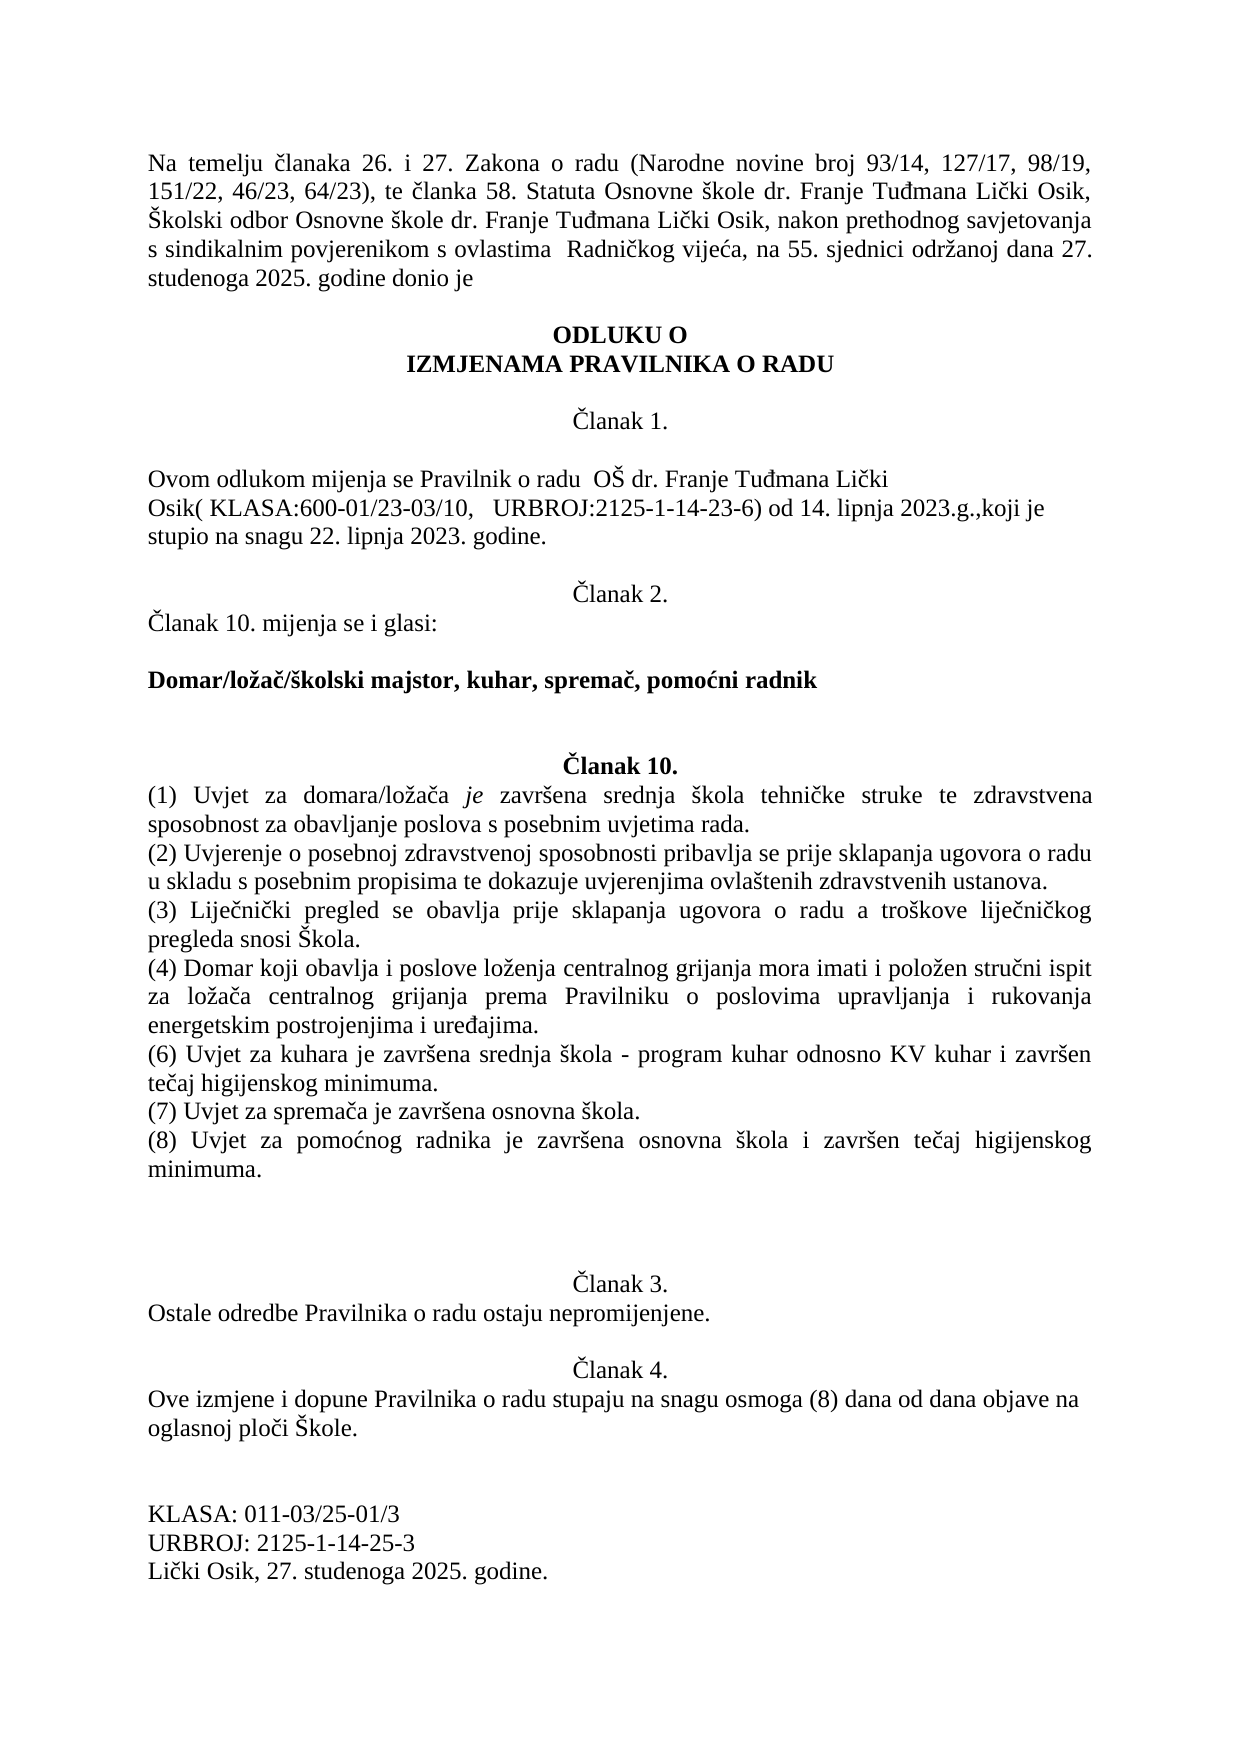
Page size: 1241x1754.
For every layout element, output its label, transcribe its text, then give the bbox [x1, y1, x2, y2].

text Članak 2. [148, 579, 1093, 608]
text (1) Uvjet za domara/ložača je završena srednja škola tehničke struke te zdravstvena sposobnost za obavljanje poslova s posebnim uvjetima rada. [148, 780, 1093, 838]
text Ovom odlukom mijenja se Pravilnik o radu OŠ dr. Franje Tuđmana Lički Osik( KLASA:600-01/23-03/10, URBROJ:2125-1-14-23-6) od 14. lipnja 2023.g.,koji je stupio na snagu 22. lipnja 2023. godine. [148, 464, 1093, 550]
text (4) Domar koji obavlja i poslove loženja centralnog grijanja mora imati i položen stručni ispit za ložača centralnog grijanja prema Pravilniku o poslovima upravljanja i rukovanja energetskim postrojenjima i uređajima. [148, 953, 1093, 1039]
text KLASA: 011-03/25-01/3 [148, 1499, 1093, 1528]
text Ove izmjene i dopune Pravilnika o radu stupaju na snagu osmoga (8) dana od dana objave na oglasnoj ploči Škole. [148, 1384, 1093, 1441]
text Članak 1. [148, 406, 1093, 435]
text Članak 10. mijenja se i glasi: [148, 608, 1093, 636]
text URBROJ: 2125-1-14-25-3 [148, 1528, 1093, 1556]
text (8) Uvjet za pomoćnog radnika je završena osnovna škola i završen tečaj higijenskog minimuma. [148, 1125, 1093, 1183]
text ODLUKU O [148, 320, 1093, 349]
text Na temelju članaka 26. i 27. Zakona o radu (Narodne novine broj 93/14, 127/17, 98/19, 151/22, 46/23, 64/23), te članka 58. Statuta Osnovne škole dr. Franje Tuđmana Lički Osik, Školski odbor Osnovne škole dr. Franje Tuđmana Lički Osik, nakon prethodnog savjetovanja s sindikalnim povjerenikom s ovlastima Radničkog vijeća, na 55. sjednici održanoj dana 27. studenoga 2025. godine donio je [148, 148, 1093, 291]
text Članak 3. [148, 1269, 1093, 1298]
text (6) Uvjet za kuhara je završena srednja škola - program kuhar odnosno KV kuhar i završen tečaj higijenskog minimuma. [148, 1039, 1093, 1096]
text Domar/ložač/školski majstor, kuhar, spremač, pomoćni radnik [148, 665, 1093, 694]
text IZMJENAMA PRAVILNIKA O RADU [148, 349, 1093, 378]
text (2) Uvjerenje o posebnoj zdravstvenoj sposobnosti pribavlja se prije sklapanja ugovora o radu u skladu s posebnim propisima te dokazuje uvjerenjima ovlaštenih zdravstvenih ustanova. [148, 838, 1093, 895]
text (3) Liječnički pregled se obavlja prije sklapanja ugovora o radu a troškove liječničkog pregleda snosi Škola. [148, 895, 1093, 953]
text Lički Osik, 27. studenoga 2025. godine. [148, 1556, 1093, 1585]
text Ostale odredbe Pravilnika o radu ostaju nepromijenjene. [148, 1298, 1093, 1326]
text Članak 4. [148, 1355, 1093, 1384]
text (7) Uvjet za spremača je završena osnovna škola. [148, 1096, 1093, 1125]
text Članak 10. [148, 751, 1093, 780]
